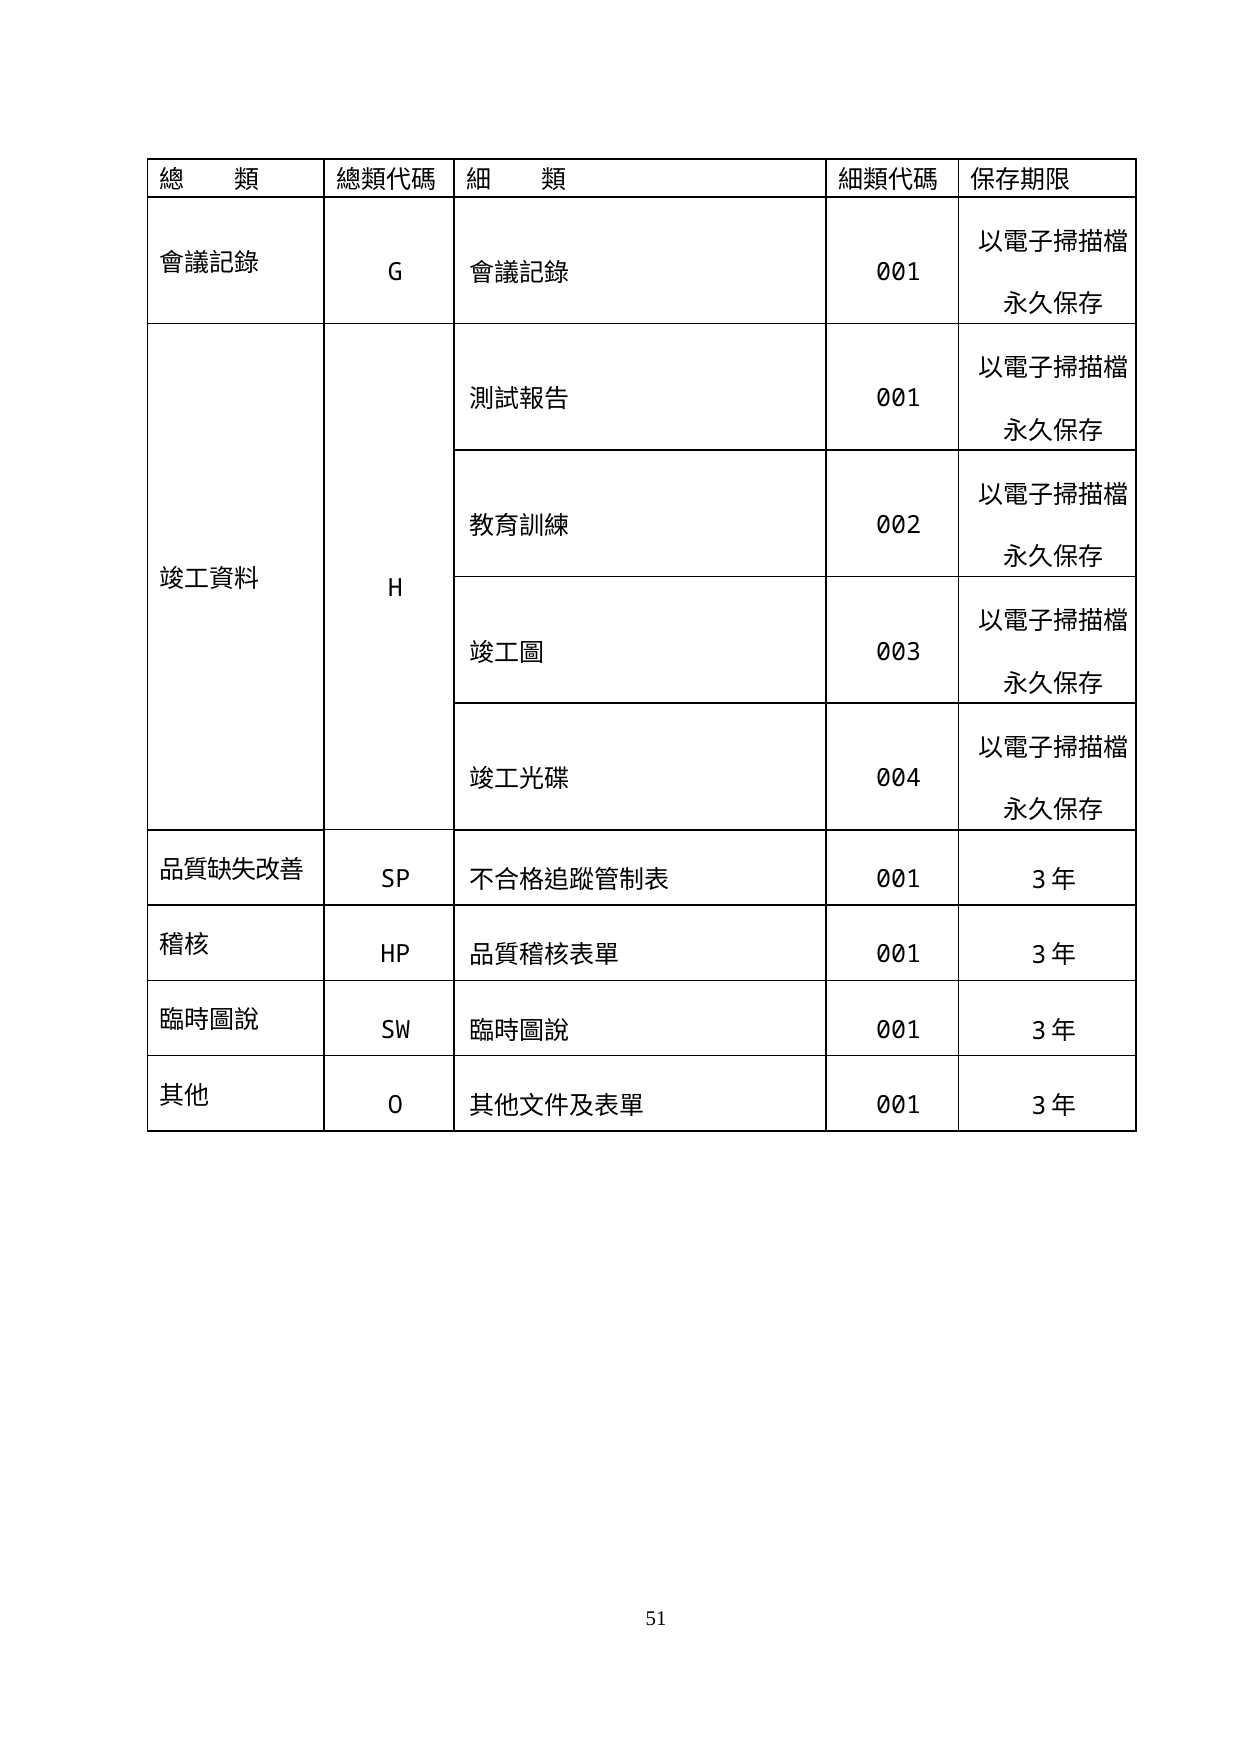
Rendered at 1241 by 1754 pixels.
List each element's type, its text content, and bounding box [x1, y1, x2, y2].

table_cell 003 [827, 577, 958, 702]
table_cell 001 [827, 1056, 958, 1130]
table_cell 不合格追蹤管制表 [455, 831, 825, 904]
table_cell 3年 [959, 831, 1135, 904]
table_cell 品質缺失改善 [148, 831, 323, 904]
table_cell 其他文件及表單 [455, 1056, 825, 1130]
table_cell O [325, 1056, 453, 1130]
table_header 保存期限 [959, 160, 1135, 196]
table_header 總類代碼 [325, 160, 453, 196]
table_cell 其他 [148, 1056, 323, 1130]
table_cell 會議記錄 [455, 198, 825, 323]
table_cell 002 [827, 451, 958, 576]
table_cell 測試報告 [455, 324, 825, 449]
table_cell 竣工圖 [455, 577, 825, 702]
table_cell HP [325, 906, 453, 979]
table_cell 以電子掃描檔永久保存 [959, 324, 1135, 449]
table_cell 教育訓練 [455, 451, 825, 576]
table_header 總 類 [148, 160, 323, 196]
table_cell 001 [827, 324, 958, 449]
table_cell 臨時圖說 [455, 981, 825, 1055]
table_cell 001 [827, 981, 958, 1055]
table_header 細類代碼 [827, 160, 958, 196]
table_cell 001 [827, 198, 958, 323]
table_cell 竣工資料 [148, 324, 323, 829]
table_cell 臨時圖說 [148, 981, 323, 1055]
table_cell 3年 [959, 1056, 1135, 1130]
table_cell 以電子掃描檔永久保存 [959, 198, 1135, 323]
table_cell 以電子掃描檔永久保存 [959, 577, 1135, 702]
table_cell 001 [827, 906, 958, 979]
table_cell SW [325, 981, 453, 1055]
table_cell 3年 [959, 981, 1135, 1055]
table_cell 001 [827, 831, 958, 904]
table_cell 004 [827, 704, 958, 829]
table_cell 以電子掃描檔永久保存 [959, 451, 1135, 576]
table_cell 以電子掃描檔永久保存 [959, 704, 1135, 829]
table_cell G [325, 198, 453, 323]
table_cell 會議記錄 [148, 198, 323, 323]
table_cell 稽核 [148, 906, 323, 979]
table_header 細 類 [455, 160, 825, 196]
table_cell 竣工光碟 [455, 704, 825, 829]
table_cell H [325, 324, 453, 829]
table_cell SP [325, 830, 453, 904]
table_cell 品質稽核表單 [455, 906, 825, 979]
table_cell 3年 [959, 906, 1135, 979]
